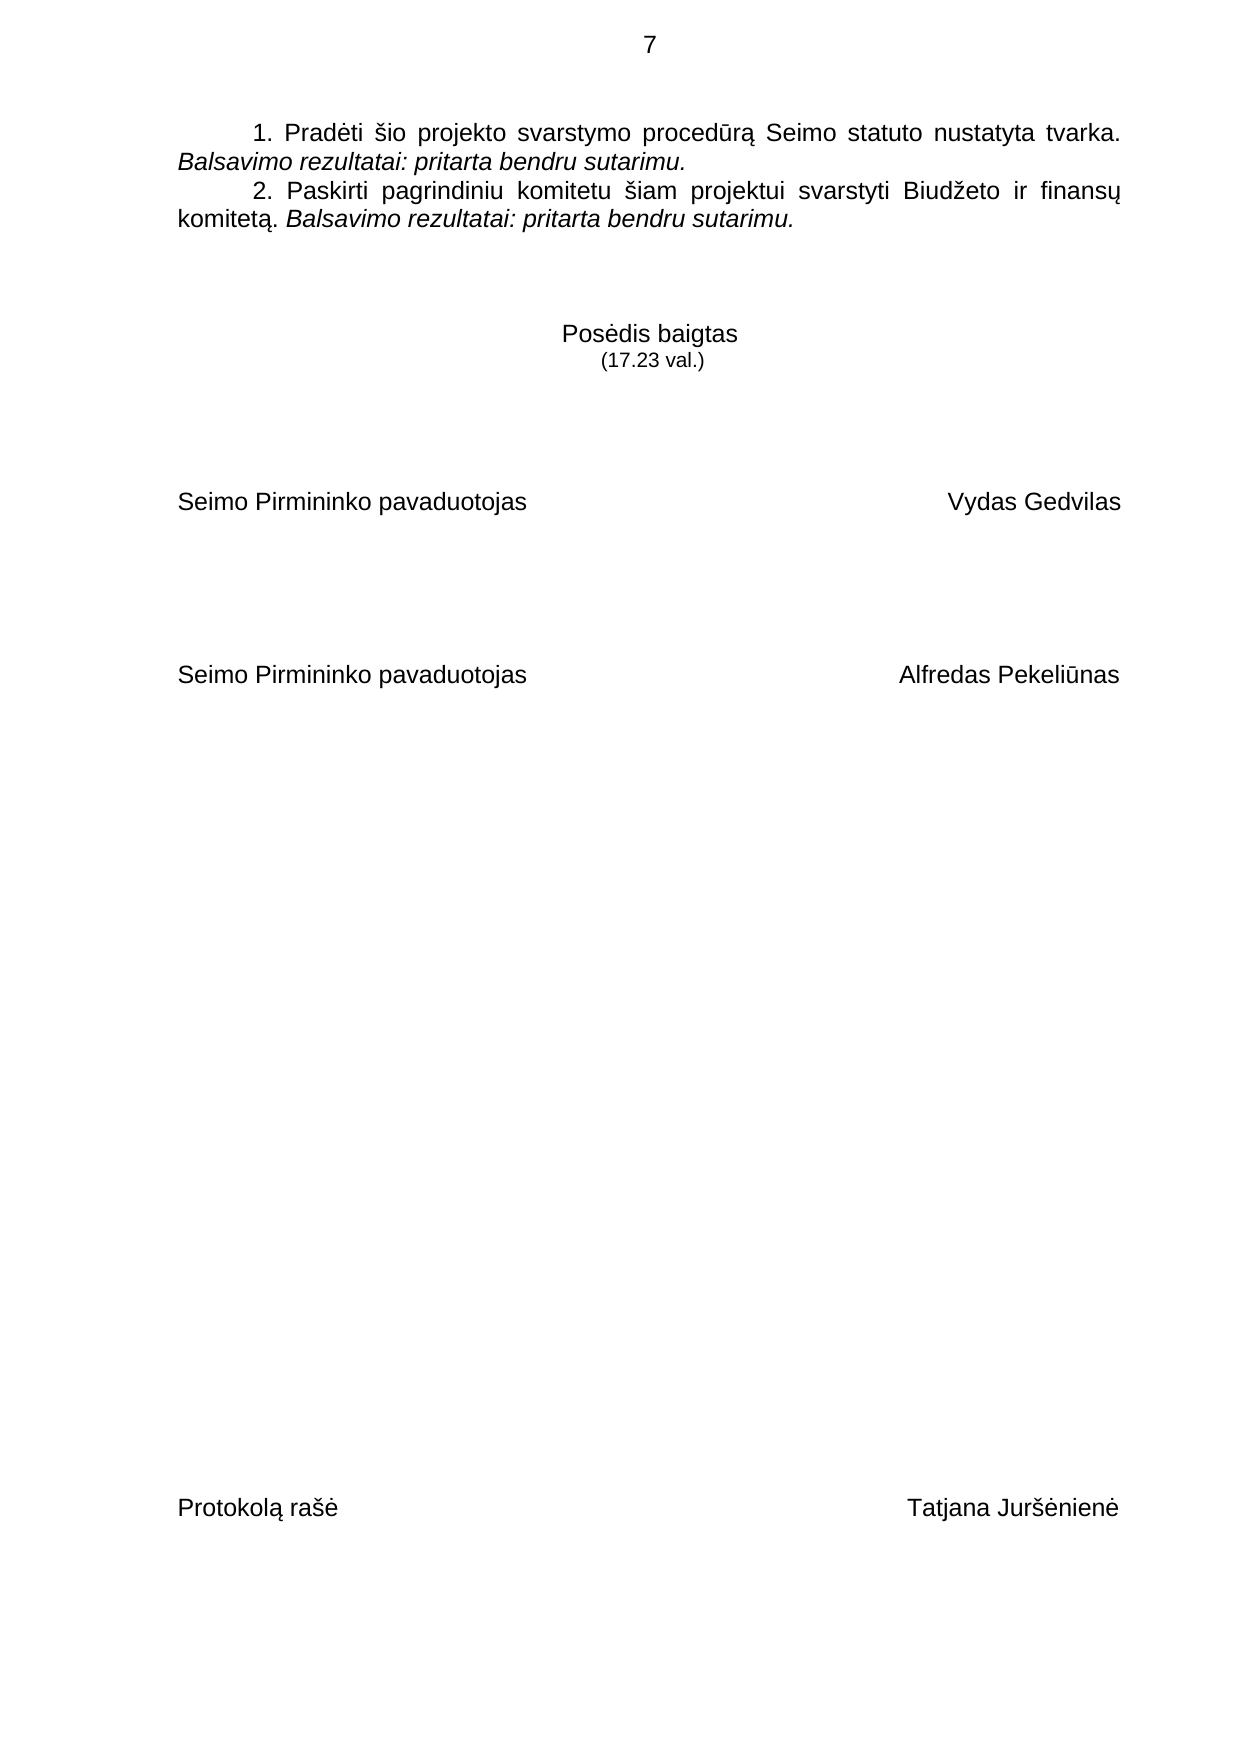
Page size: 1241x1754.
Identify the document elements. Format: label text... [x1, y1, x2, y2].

text Protokolą rašė Tatjana Juršėnienė [177, 1493, 1122, 1522]
text (17.23 val.) [177, 348, 1122, 372]
text Seimo Pirmininko pavaduotojas Vydas Gedvilas [177, 487, 1122, 516]
text Seimo Pirmininko pavaduotojas Alfredas Pekeliūnas [177, 659, 1122, 688]
text Posėdis baigtas [177, 319, 1122, 348]
text 1. Pradėti šio projekto svarstymo procedūrą Seimo statuto nustatyta tvarka. Balsavimo rezultatai: pritarta bendru sutarimu. [177, 118, 1122, 176]
text 2. Paskirti pagrindiniu komitetu šiam projektui svarstyti Biudžeto ir finansų komitetą. Balsavimo rezultatai: pritarta bendru sutarimu. [177, 176, 1122, 233]
